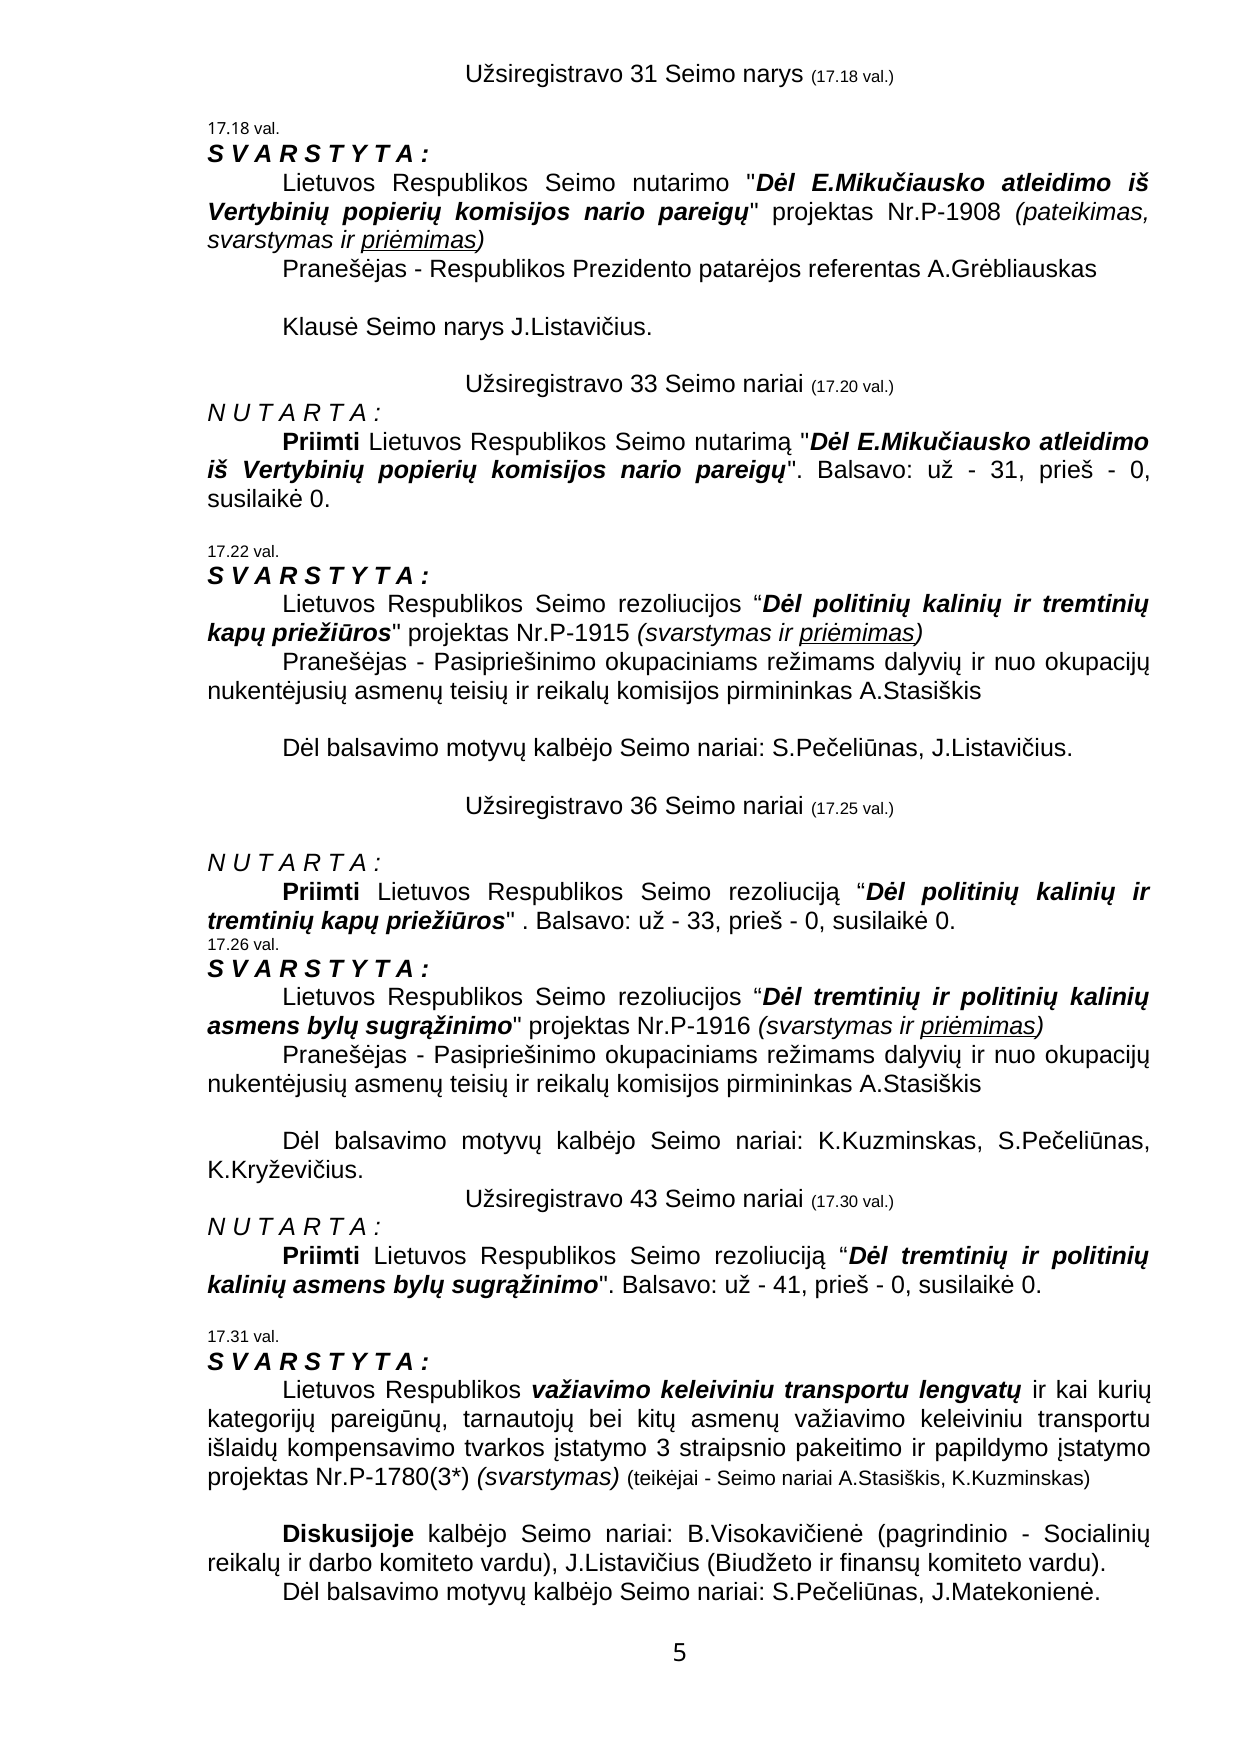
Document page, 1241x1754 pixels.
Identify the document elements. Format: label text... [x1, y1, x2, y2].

text Užsiregistravo 36 Seimo nariai (17.25 val.) [207, 791, 1152, 819]
text Lietuvos Respublikos Seimo rezoliucijos “Dėl tremtinių ir politinių kalinių asmens bylų sugrąžinimo" projektas Nr.P-1916 (svarstymas ir priėmimas) [207, 982, 1152, 1040]
text S V A R S T Y T A : [207, 953, 1152, 982]
text 17.31 val. [207, 1327, 1152, 1346]
text N U T A R T A : [207, 398, 1152, 426]
text Lietuvos Respublikos Seimo rezoliucijos “Dėl politinių kalinių ir tremtinių kapų priežiūros" projektas Nr.P-1915 (svarstymas ir priėmimas) [207, 589, 1152, 647]
text Pranešėjas - Respublikos Prezidento patarėjos referentas A.Grėbliauskas [207, 254, 1152, 283]
text Priimti Lietuvos Respublikos Seimo nutarimą "Dėl E.Mikučiausko atleidimo iš Vertybinių popierių komisijos nario pareigų". Balsavo: už - 31, prieš - 0, susilaikė 0. [207, 426, 1152, 513]
text Dėl balsavimo motyvų kalbėjo Seimo nariai: S.Pečeliūnas, J.Matekonienė. [207, 1576, 1152, 1605]
text N U T A R T A : [207, 1212, 1152, 1241]
text S V A R S T Y T A : [207, 561, 1152, 589]
text S V A R S T Y T A : [207, 139, 1152, 168]
text 17.22 val. [207, 541, 1152, 561]
text Diskusijoje kalbėjo Seimo nariai: B.Visokavičienė (pagrindinio - Socialinių reikalų ir darbo komiteto vardu), J.Listavičius (Biudžeto ir finansų komiteto vardu). [207, 1519, 1152, 1576]
text Pranešėjas - Pasipriešinimo okupaciniams režimams dalyvių ir nuo okupacijų nukentėjusių asmenų teisių ir reikalų komisijos pirmininkas A.Stasiškis [207, 647, 1152, 704]
text Lietuvos Respublikos važiavimo keleiviniu transportu lengvatų ir kai kurių kategorijų pareigūnų, tarnautojų bei kitų asmenų važiavimo keleiviniu transportu išlaidų kompensavimo tvarkos įstatymo 3 straipsnio pakeitimo ir papildymo įstatymo projektas Nr.P-1780(3*) (svarstymas) (teikėjai - Seimo nariai A.Stasiškis, K.Kuzminskas) [207, 1375, 1152, 1490]
text Klausė Seimo narys J.Listavičius. [207, 311, 1152, 340]
text Užsiregistravo 43 Seimo nariai (17.30 val.) [207, 1183, 1152, 1212]
text S V A R S T Y T A : [207, 1346, 1152, 1375]
text Dėl balsavimo motyvų kalbėjo Seimo nariai: K.Kuzminskas, S.Pečeliūnas, K.Kryževičius. [207, 1126, 1152, 1183]
text Lietuvos Respublikos Seimo nutarimo "Dėl E.Mikučiausko atleidimo iš Vertybinių popierių komisijos nario pareigų" projektas Nr.P-1908 (pateikimas, svarstymas ir priėmimas) [207, 168, 1152, 254]
text Užsiregistravo 31 Seimo narys (17.18 val.) [207, 59, 1152, 87]
text Priimti Lietuvos Respublikos Seimo rezoliuciją “Dėl tremtinių ir politinių kalinių asmens bylų sugrąžinimo". Balsavo: už - 41, prieš - 0, susilaikė 0. [207, 1241, 1152, 1298]
text N U T A R T A : [207, 848, 1152, 877]
text Priimti Lietuvos Respublikos Seimo rezoliuciją “Dėl politinių kalinių ir tremtinių kapų priežiūros" . Balsavo: už - 33, prieš - 0, susilaikė 0. [207, 877, 1152, 934]
text Pranešėjas - Pasipriešinimo okupaciniams režimams dalyvių ir nuo okupacijų nukentėjusių asmenų teisių ir reikalų komisijos pirmininkas A.Stasiškis [207, 1040, 1152, 1097]
list val. [207, 116, 1152, 139]
text 17.26 val. [207, 934, 1152, 953]
text Užsiregistravo 33 Seimo nariai (17.20 val.) [207, 369, 1152, 398]
text Dėl balsavimo motyvų kalbėjo Seimo nariai: S.Pečeliūnas, J.Listavičius. [207, 733, 1152, 762]
